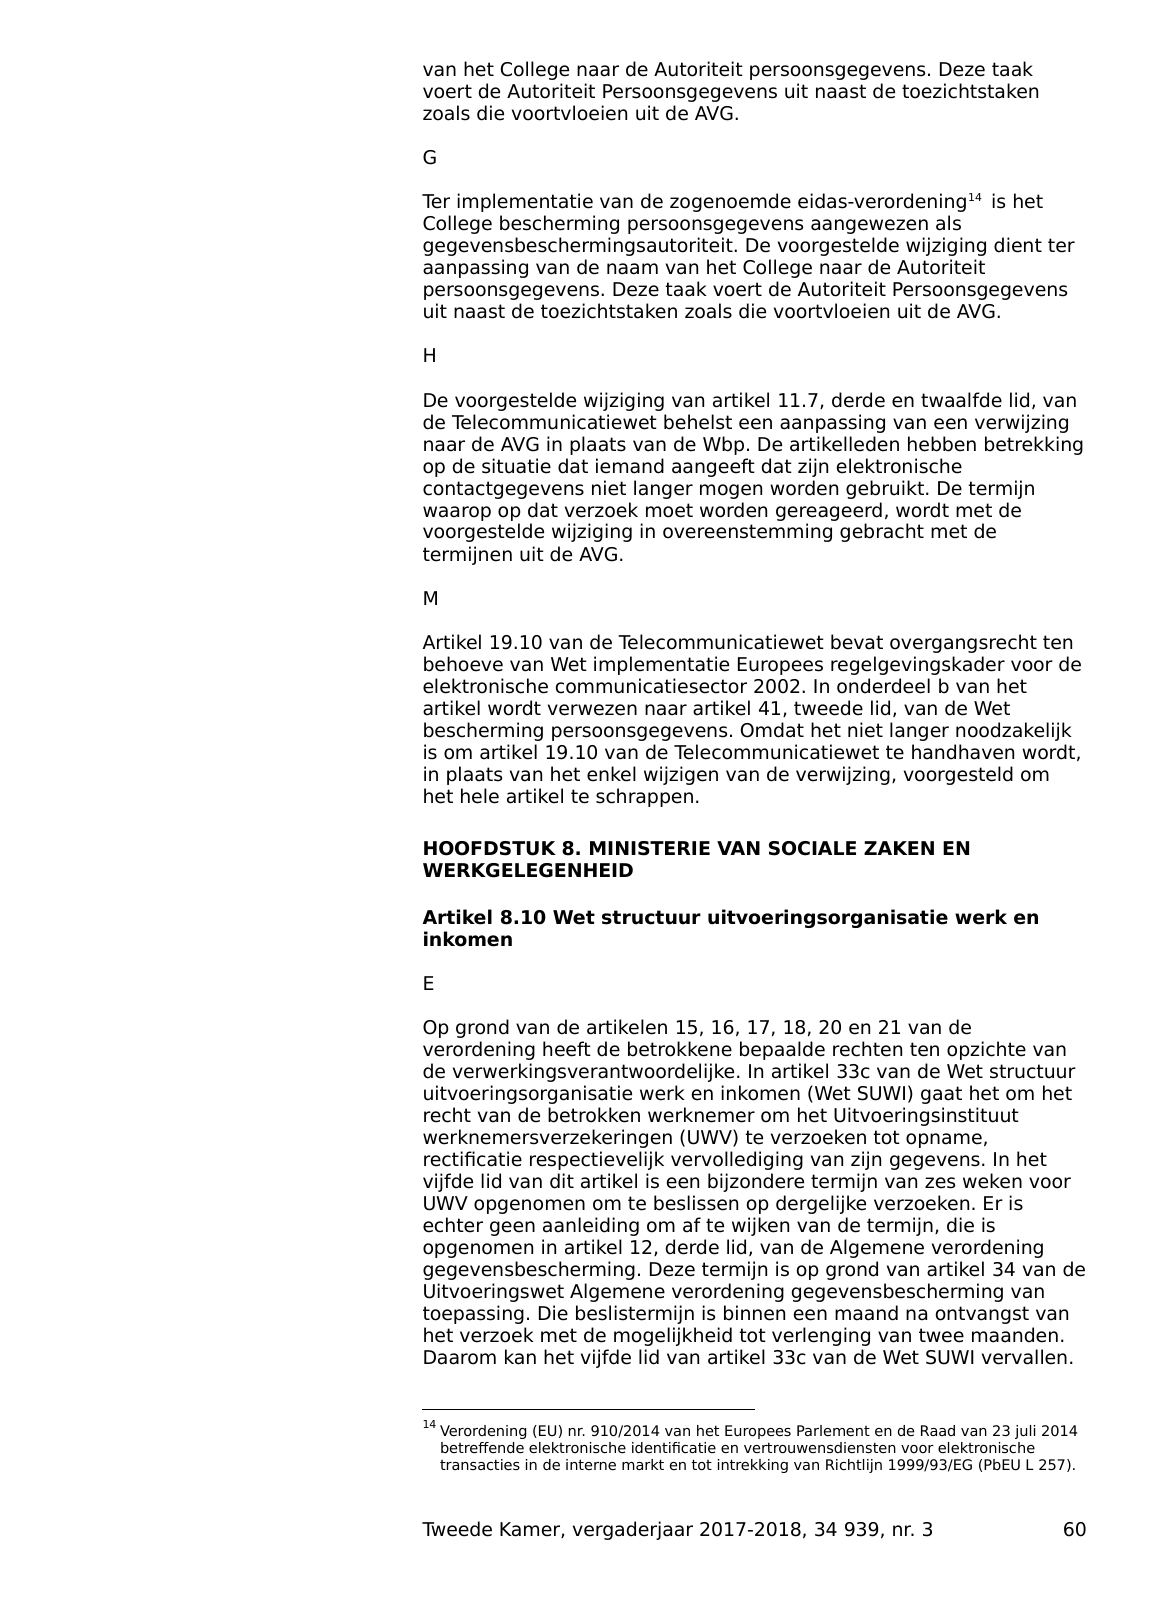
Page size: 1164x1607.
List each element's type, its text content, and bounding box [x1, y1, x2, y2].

subtitle G [422, 147, 1087, 169]
text van het College naar de Autoriteit persoonsgegevens. Deze taak voert de Autoriteit Persoonsgegevens uit naast de toezichtstaken zoals die voortvloeien uit de AVG. [422, 59, 1087, 125]
text Artikel 19.10 van de Telecommunicatiewet bevat overgangsrecht ten behoeve van Wet implementatie Europees regelgevingskader voor de elektronische communicatiesector 2002. In onderdeel b van het artikel wordt verwezen naar artikel 41, tweede lid, van de Wet bescherming persoonsgegevens. Omdat het niet langer noodzakelijk is om artikel 19.10 van de Telecommunicatiewet te handhaven wordt, in plaats van het enkel wijzigen van de verwijzing, voorgesteld om het hele artikel te schrappen. [422, 632, 1087, 808]
subtitle E [422, 973, 1087, 995]
subtitle HOOFDSTUK 8. MINISTERIE VAN SOCIALE ZAKEN EN WERKGELEGENHEID [422, 838, 1087, 882]
text Verordening (EU) nr. 910/2014 van het Europees Parlement en de Raad van 23 juli 2014 betreffende elektronische identificatie en vertrouwensdiensten voor elektronische transacties in de interne markt en tot intrekking van Richtlijn 1999/93/EG (PbEU L 257). [422, 1418, 1087, 1474]
subtitle Artikel 8.10 Wet structuur uitvoeringsorganisatie werk en inkomen [422, 907, 1087, 951]
text Op grond van de artikelen 15, 16, 17, 18, 20 en 21 van de verordening heeft de betrokkene bepaalde rechten ten opzichte van de verwerkingsverantwoordelijke. In artikel 33c van de Wet structuur uitvoeringsorganisatie werk en inkomen (Wet SUWI) gaat het om het recht van de betrokken werknemer om het Uitvoeringsinstituut werknemersverzekeringen (UWV) te verzoeken tot opname, rectificatie respectievelijk vervollediging van zijn gegevens. In het vijfde lid van dit artikel is een bijzondere termijn van zes weken voor UWV opgenomen om te beslissen op dergelijke verzoeken. Er is echter geen aanleiding om af te wijken van de termijn, die is opgenomen in artikel 12, derde lid, van de Algemene verordening gegevensbescherming. Deze termijn is op grond van artikel 34 van de Uitvoeringswet Algemene verordening gegevensbescherming van toepassing. Die beslistermijn is binnen een maand na ontvangst van het verzoek met de mogelijkheid tot verlenging van twee maanden. Daarom kan het vijfde lid van artikel 33c van de Wet SUWI vervallen. [422, 1017, 1087, 1368]
text De voorgestelde wijziging van artikel 11.7, derde en twaalfde lid, van de Telecommunicatiewet behelst een aanpassing van een verwijzing naar de AVG in plaats van de Wbp. De artikelleden hebben betrekking op de situatie dat iemand aangeeft dat zijn elektronische contactgegevens niet langer mogen worden gebruikt. De termijn waarop op dat verzoek moet worden gereageerd, wordt met de voorgestelde wijziging in overeenstemming gebracht met de termijnen uit de AVG. [422, 389, 1087, 565]
subtitle M [422, 588, 1087, 609]
text Ter implementatie van de zogenoemde eidas-verordening is het College bescherming persoonsgegevens aangewezen als gegevensbeschermingsautoriteit. De voorgestelde wijziging dient ter aanpassing van de naam van het College naar de Autoriteit persoonsgegevens. Deze taak voert de Autoriteit Persoonsgegevens uit naast de toezichtstaken zoals die voortvloeien uit de AVG. [422, 191, 1087, 323]
subtitle H [422, 345, 1087, 367]
